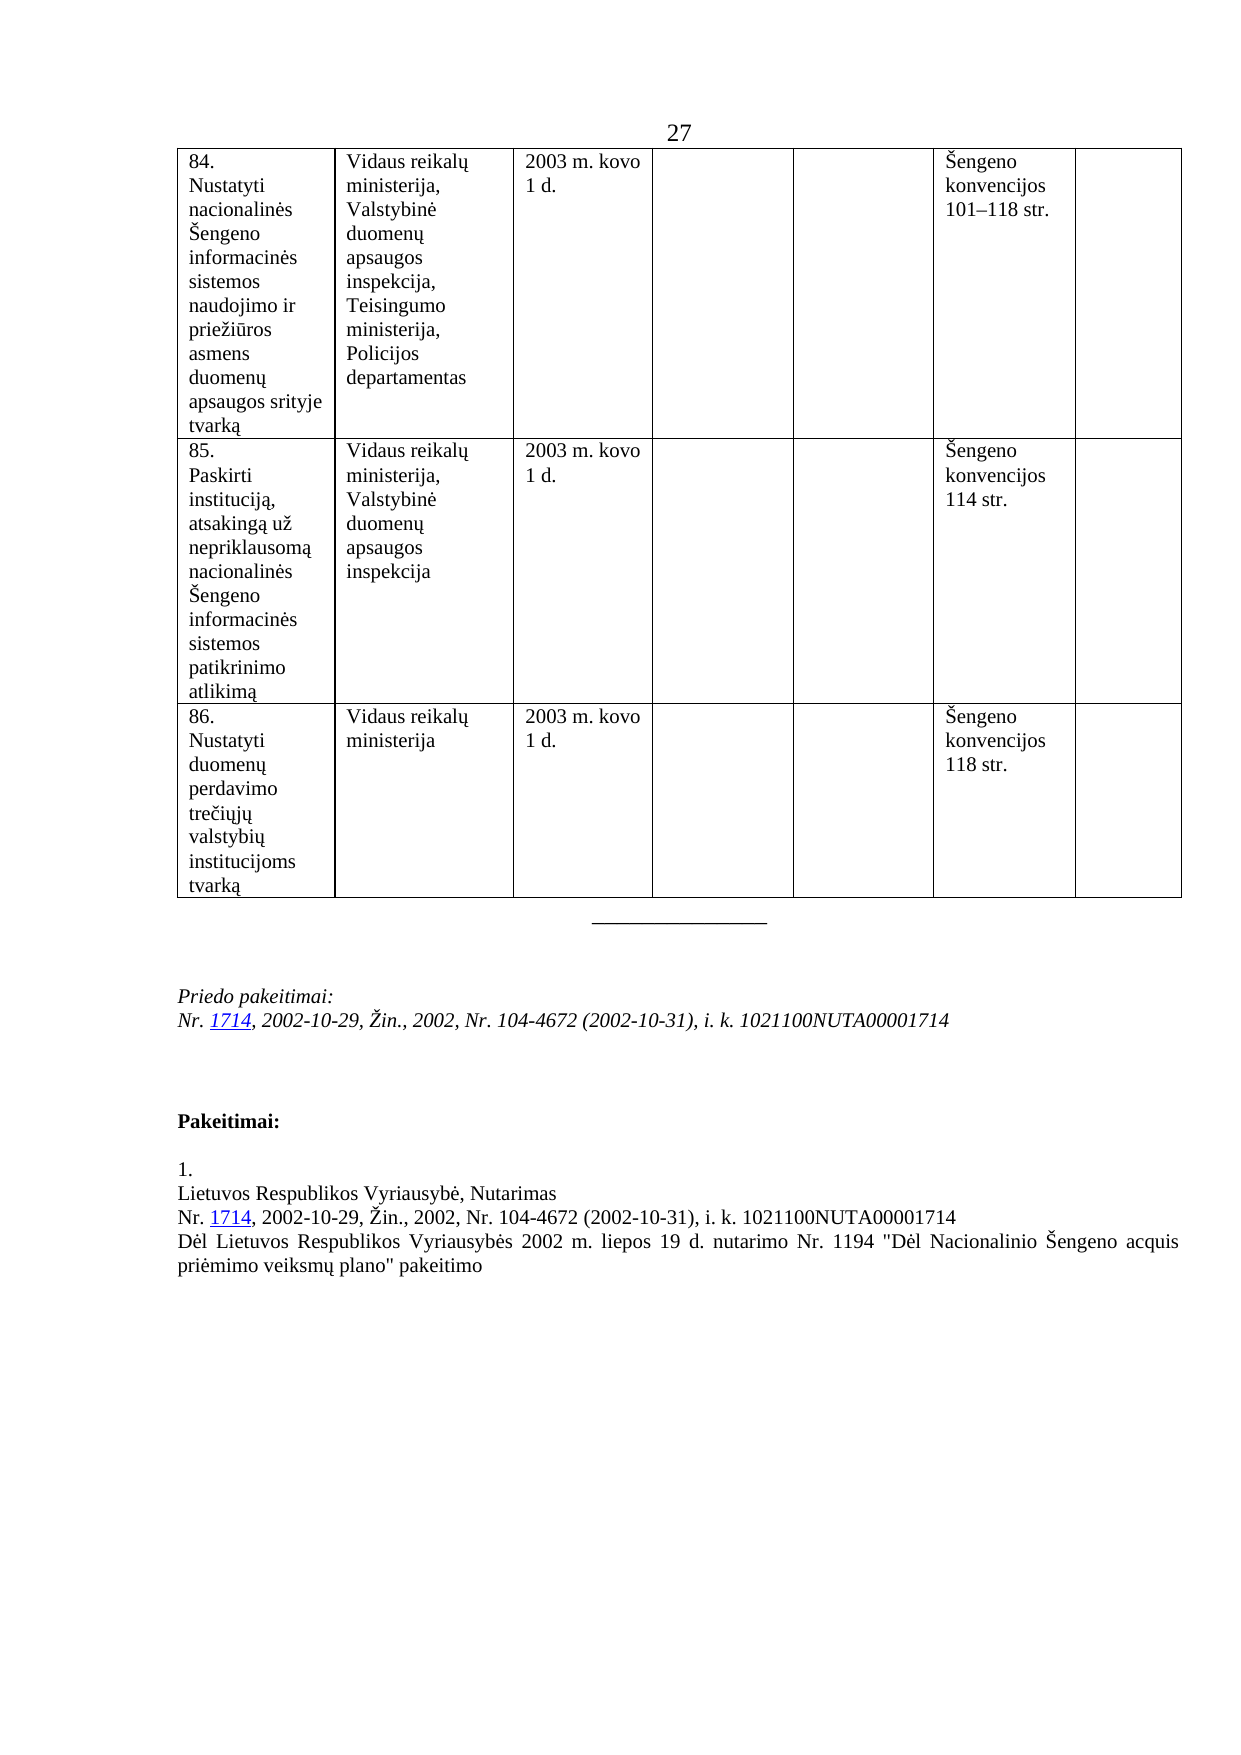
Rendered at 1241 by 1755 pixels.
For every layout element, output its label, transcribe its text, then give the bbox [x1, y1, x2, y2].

table_cell [653, 704, 793, 897]
table_cell 2003 m. kovo 1 d. [514, 704, 652, 897]
table_cell 84. Nustatyti nacionalinės Šengeno informacinės sistemos naudojimo ir priežiūros asmens duomenų apsaugos srityje tvarką [178, 149, 334, 437]
table_cell Šengeno konvencijos 101–118 str. [934, 149, 1075, 437]
text Pakeitimai: [177, 1109, 1181, 1133]
table_cell Vidaus reikalų ministerija, Valstybinė duomenų apsaugos inspekcija [336, 439, 513, 703]
text ______________ [177, 898, 1181, 926]
table_cell [794, 149, 933, 437]
text Lietuvos Respublikos Vyriausybė, Nutarimas [177, 1181, 1181, 1205]
table_cell Šengeno konvencijos 114 str. [934, 439, 1075, 703]
text Nr. 1714, 2002-10-29, Žin., 2002, Nr. 104-4672 (2002-10-31), i. k. 1021100NUTA00001714 [177, 1205, 1181, 1229]
table_cell 2003 m. kovo 1 d. [514, 439, 652, 703]
table_cell [794, 704, 933, 897]
text Priedo pakeitimai: [177, 984, 1181, 1008]
table_cell Vidaus reikalų ministerija [336, 704, 513, 897]
text Dėl Lietuvos Respublikos Vyriausybės 2002 m. liepos 19 d. nutarimo Nr. 1194 "Dėl Nacionalinio Šengeno acquis priėmimo veiksmų plano" pakeitimo [177, 1229, 1181, 1277]
table_cell 2003 m. kovo 1 d. [514, 149, 652, 437]
table_cell [653, 439, 793, 703]
table_cell [794, 439, 933, 703]
table_cell 85. Paskirti instituciją, atsakingą už nepriklausomą nacionalinės Šengeno informacinės sistemos patikrinimo atlikimą [178, 439, 334, 703]
table_cell [653, 149, 793, 437]
text Nr. 1714, 2002-10-29, Žin., 2002, Nr. 104-4672 (2002-10-31), i. k. 1021100NUTA00001714 [177, 1008, 1181, 1032]
table_cell [1076, 149, 1181, 437]
table_cell Šengeno konvencijos 118 str. [934, 704, 1075, 897]
table_cell Vidaus reikalų ministerija, Valstybinė duomenų apsaugos inspekcija, Teisingumo ministerija, Policijos departamentas [336, 149, 513, 437]
table_cell [1076, 704, 1181, 897]
table_cell [1076, 439, 1181, 703]
table_cell 86. Nustatyti duomenų perdavimo trečiųjų valstybių institucijoms tvarką [178, 704, 334, 897]
text 1. [177, 1157, 1181, 1181]
